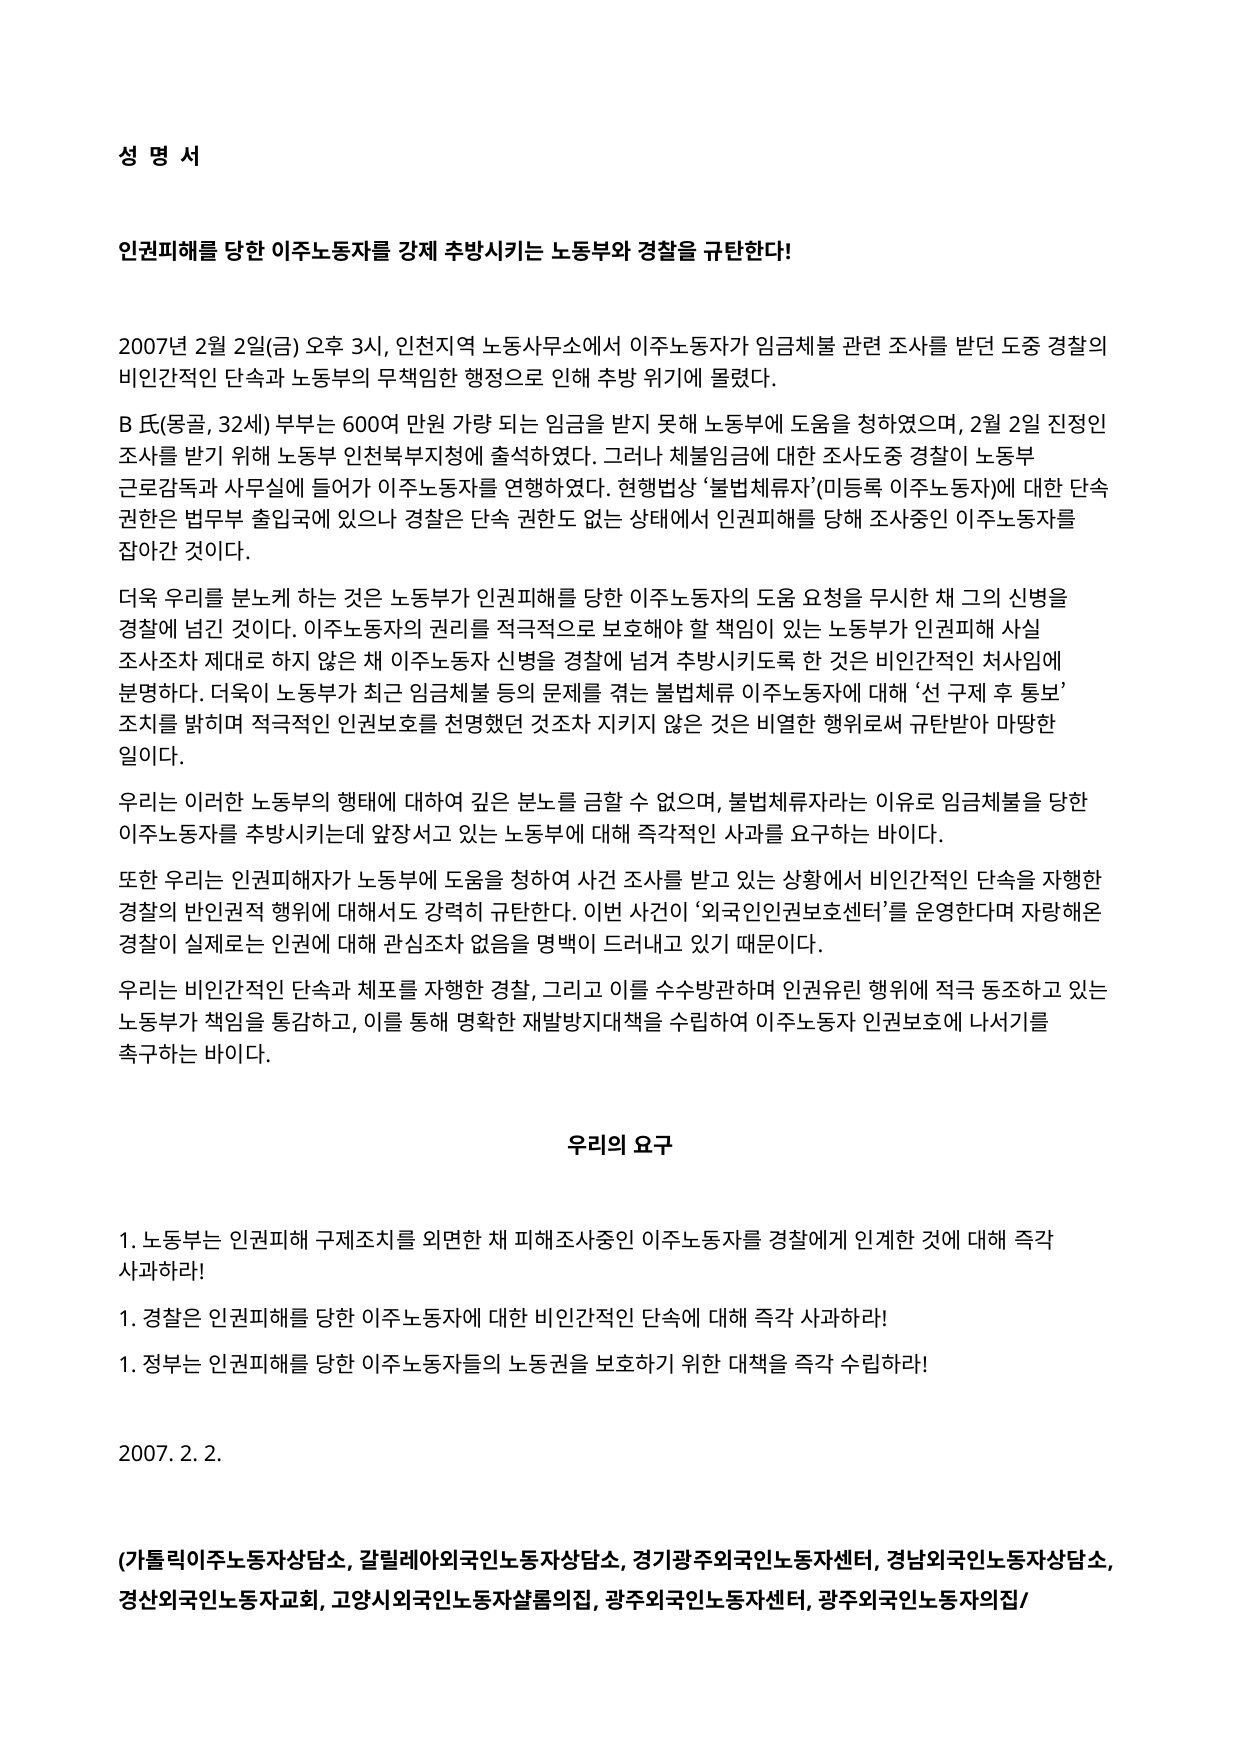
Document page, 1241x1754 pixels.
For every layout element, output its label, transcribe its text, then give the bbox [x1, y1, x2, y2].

text 2007년 2월 2일(금) 오후 3시, 인천지역 노동사무소에서 이주노동자가 임금체불 관련 조사를 받던 도중 경찰의 비인간적인 단속과 노동부의 무책임한 행정으로 인해 추방 위기에 몰렸다. [118, 329, 1122, 393]
text 인권피해를 당한 이주노동자를 강제 추방시키는 노동부와 경찰을 규탄한다! [118, 234, 1122, 266]
text 1. 노동부는 인권피해 구제조치를 외면한 채 피해조사중인 이주노동자를 경찰에게 인계한 것에 대해 즉각 사과하라! [118, 1223, 1122, 1286]
text 1. 경찰은 인권피해를 당한 이주노동자에 대한 비인간적인 단속에 대해 즉각 사과하라! [118, 1301, 1122, 1332]
text (가톨릭이주노동자상담소, 갈릴레아외국인노동자상담소, 경기광주외국인노동자센터, 경남외국인노동자상담소, 경산외국인노동자교회, 고양시외국인노동자샬롬의집, 광주외국인노동자센터, 광주외국인노동자의집/ [118, 1535, 1122, 1615]
text 또한 우리는 인권피해자가 노동부에 도움을 청하여 사건 조사를 받고 있는 상황에서 비인간적인 단속을 자행한 경찰의 반인권적 행위에 대해서도 강력히 규탄한다. 이번 사건이 ‘외국인인권보호센터’를 운영한다며 자랑해온 경찰이 실제로는 인권에 대해 관심조차 없음을 명백이 드러내고 있기 때문이다. [118, 863, 1122, 959]
text 우리의 요구 [118, 1128, 1122, 1159]
text 성 명 서 [118, 118, 1122, 171]
text 우리는 이러한 노동부의 행태에 대하여 깊은 분노를 금할 수 없으며, 불법체류자라는 이유로 임금체불을 당한 이주노동자를 추방시키는데 앞장서고 있는 노동부에 대해 즉각적인 사과를 요구하는 바이다. [118, 785, 1122, 849]
text 2007. 2. 2. [118, 1438, 1122, 1468]
text 우리는 비인간적인 단속과 체포를 자행한 경찰, 그리고 이를 수수방관하며 인권유린 행위에 적극 동조하고 있는 노동부가 책임을 통감하고, 이를 통해 명확한 재발방지대책을 수립하여 이주노동자 인권보호에 나서기를 촉구하는 바이다. [118, 973, 1122, 1069]
text 더욱 우리를 분노케 하는 것은 노동부가 인권피해를 당한 이주노동자의 도움 요청을 무시한 채 그의 신병을 경찰에 넘긴 것이다. 이주노동자의 권리를 적극적으로 보호해야 할 책임이 있는 노동부가 인권피해 사실 조사조차 제대로 하지 않은 채 이주노동자 신병을 경찰에 넘겨 추방시키도록 한 것은 비인간적인 처사임에 분명하다. 더욱이 노동부가 최근 임금체불 등의 문제를 겪는 불법체류 이주노동자에 대해 ‘선 구제 후 통보’조치를 밝히며 적극적인 인권보호를 천명했던 것조차 지키지 않은 것은 비열한 행위로써 규탄받아 마땅한 일이다. [118, 581, 1122, 771]
text B 氏(몽골, 32세) 부부는 600여 만원 가량 되는 임금을 받지 못해 노동부에 도움을 청하였으며, 2월 2일 진정인 조사를 받기 위해 노동부 인천북부지청에 출석하였다. 그러나 체불임금에 대한 조사도중 경찰이 노동부 근로감독과 사무실에 들어가 이주노동자를 연행하였다. 현행법상 ‘불법체류자’(미등록 이주노동자)에 대한 단속 권한은 법무부 출입국에 있으나 경찰은 단속 권한도 없는 상태에서 인권피해를 당해 조사중인 이주노동자를 잡아간 것이다. [118, 407, 1122, 566]
text 1. 정부는 인권피해를 당한 이주노동자들의 노동권을 보호하기 위한 대책을 즉각 수립하라! [118, 1347, 1122, 1379]
